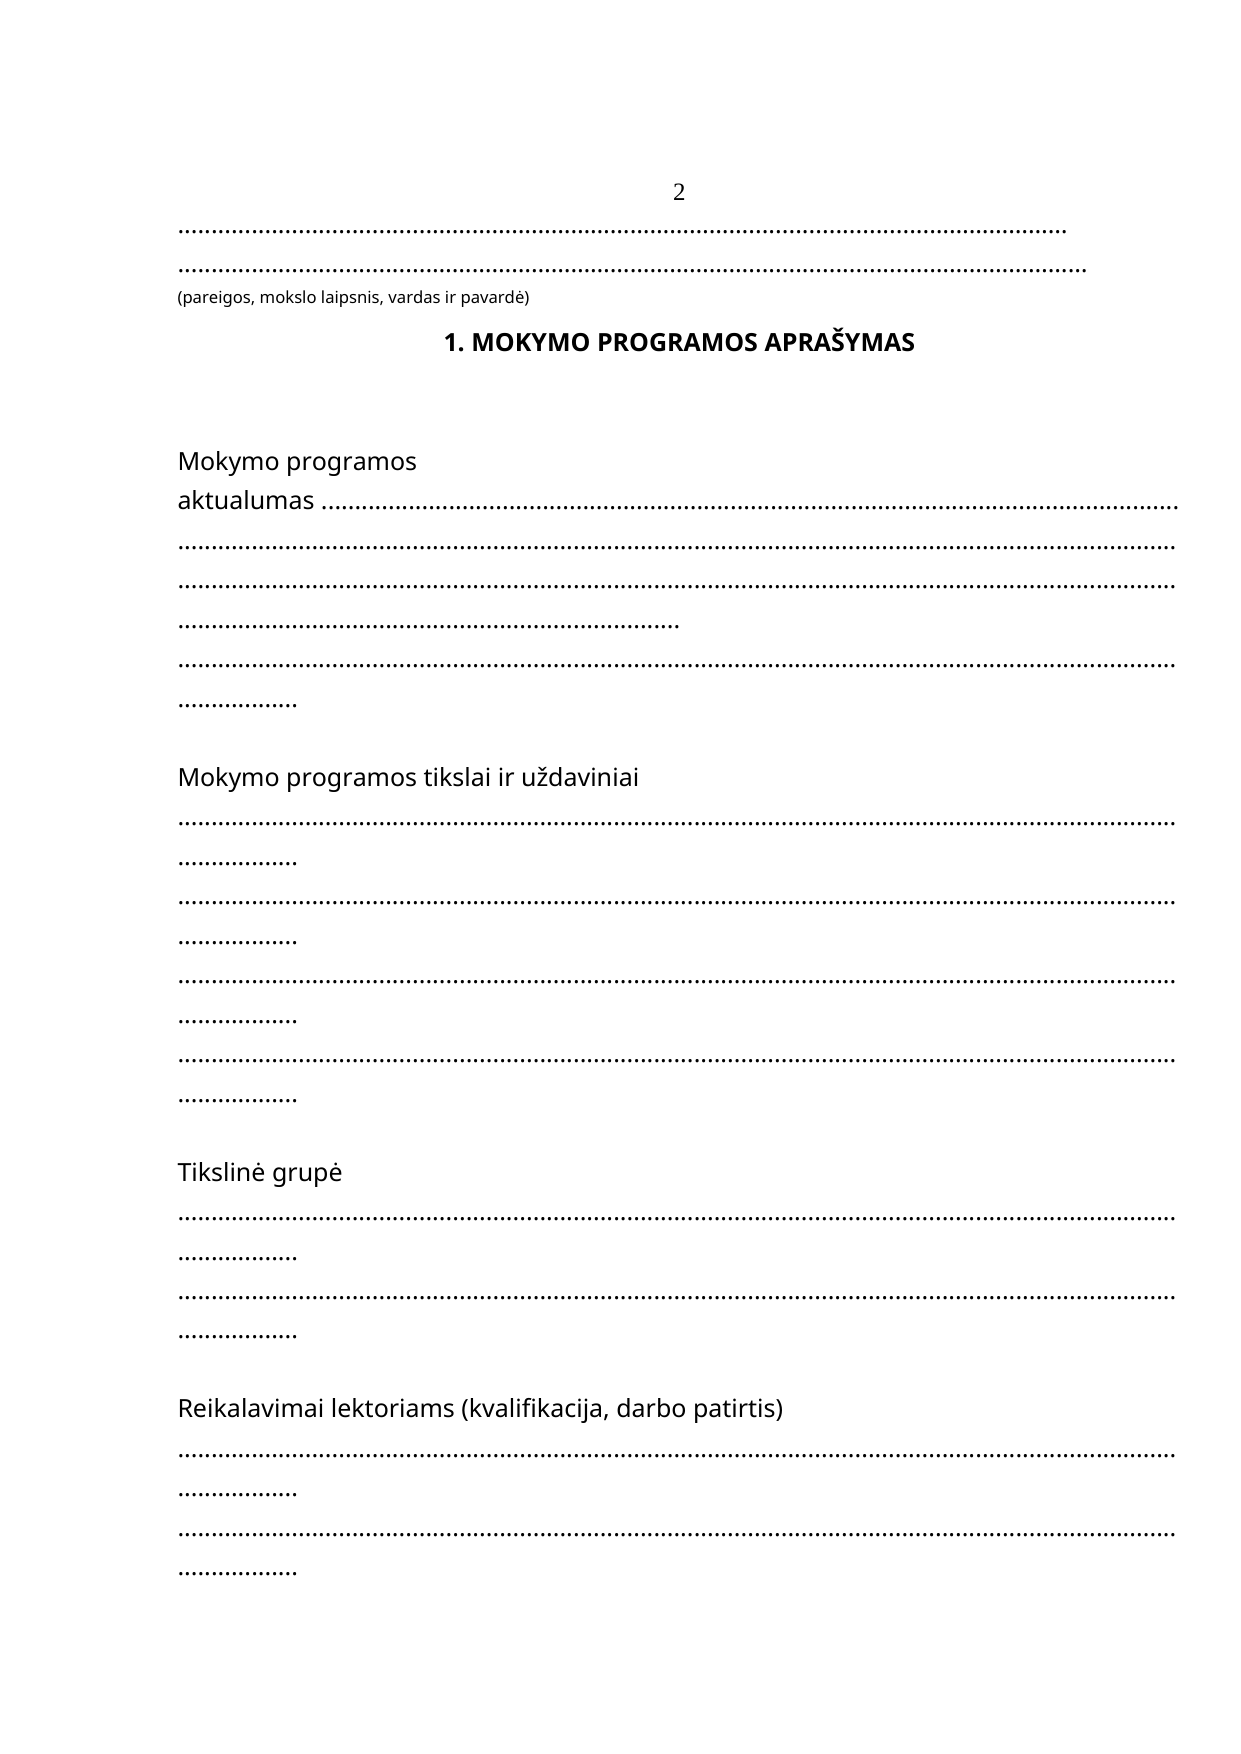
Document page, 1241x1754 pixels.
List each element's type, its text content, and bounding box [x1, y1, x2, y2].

text ....................................................................................................................................................................... [177, 957, 1181, 1030]
text ....................................................................................................................................................................... [177, 799, 1181, 872]
text (pareigos, mokslo laipsnis, vardas ir pavardė) [177, 286, 1181, 320]
text ....................................................................................................................................................................... [177, 1273, 1181, 1346]
text ....................................................................................................................................................................... [177, 641, 1181, 714]
text 1. MOKYMO PROGRAMOS APRAŠYMAS [177, 325, 1181, 359]
text ....................................................................................................................................................................... [177, 878, 1181, 951]
text ....................................................................................................................................................................... [177, 1036, 1181, 1109]
text ....................................................................................................................................................................... [177, 1194, 1181, 1267]
text ....................................................................................................................................................................... [177, 1509, 1181, 1583]
text ......................................…………………………………………...........................………………… [177, 207, 1181, 241]
text Mokymo programos aktualumas ..................................................................................................................................................................................................................................................................................................................................................................................................................................................................................................................... [177, 443, 1181, 636]
text Mokymo programos tikslai ir uždaviniai [177, 759, 1181, 793]
text Tikslinė grupė [177, 1154, 1181, 1188]
text ....................................................................................................................................................................... [177, 1431, 1181, 1504]
text Reikalavimai lektoriams (kvalifikacija, darbo patirtis) [177, 1391, 1181, 1425]
text ......................................…………………………………………...........................…………………… [177, 246, 1181, 280]
